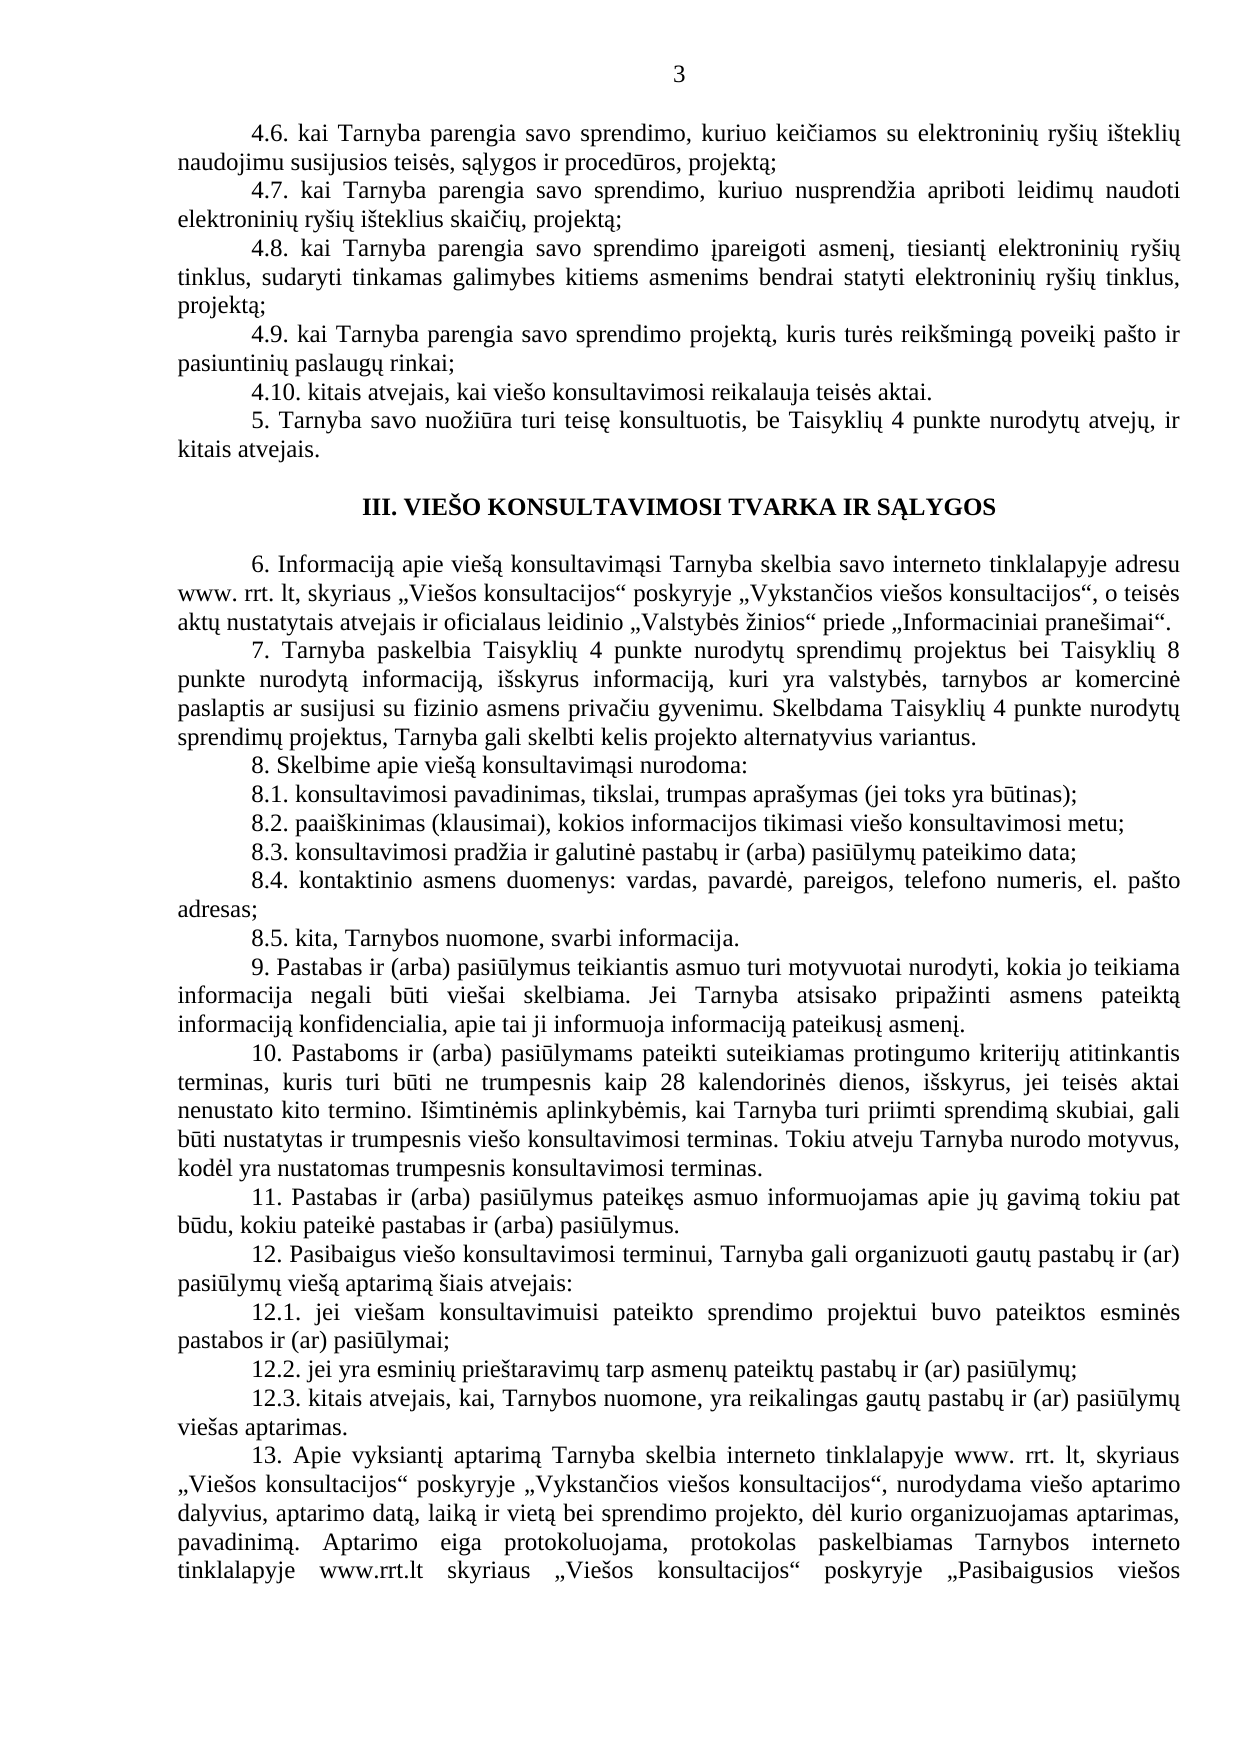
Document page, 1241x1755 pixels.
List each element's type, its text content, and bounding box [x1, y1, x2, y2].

text 5. Tarnyba savo nuožiūra turi teisę konsultuotis, be Taisyklių 4 punkte nurodytų atvejų, ir kitais atvejais. [177, 406, 1181, 463]
text 4.6. kai Tarnyba parengia savo sprendimo, kuriuo keičiamos su elektroninių ryšių išteklių naudojimu susijusios teisės, sąlygos ir procedūros, projektą; [177, 118, 1181, 176]
text 12.2. jei yra esminių prieštaravimų tarp asmenų pateiktų pastabų ir (ar) pasiūlymų; [177, 1354, 1181, 1383]
text 8. Skelbime apie viešą konsultavimąsi nurodoma: [177, 751, 1181, 779]
text 7. Tarnyba paskelbia Taisyklių 4 punkte nurodytų sprendimų projektus bei Taisyklių 8 punkte nurodytą informaciją, išskyrus informaciją, kuri yra valstybės, tarnybos ar komercinė paslaptis ar susijusi su fizinio asmens privačiu gyvenimu. Skelbdama Taisyklių 4 punkte nurodytų sprendimų projektus, Tarnyba gali skelbti kelis projekto alternatyvius variantus. [177, 636, 1181, 751]
text 4.8. kai Tarnyba parengia savo sprendimo įpareigoti asmenį, tiesiantį elektroninių ryšių tinklus, sudaryti tinkamas galimybes kitiems asmenims bendrai statyti elektroninių ryšių tinklus, projektą; [177, 233, 1181, 319]
text 4.10. kitais atvejais, kai viešo konsultavimosi reikalauja teisės aktai. [177, 377, 1181, 406]
text 8.1. konsultavimosi pavadinimas, tikslai, trumpas aprašymas (jei toks yra būtinas); [177, 779, 1181, 808]
text 12. Pasibaigus viešo konsultavimosi terminui, Tarnyba gali organizuoti gautų pastabų ir (ar) pasiūlymų viešą aptarimą šiais atvejais: [177, 1239, 1181, 1297]
text 8.4. kontaktinio asmens duomenys: vardas, pavardė, pareigos, telefono numeris, el. pašto adresas; [177, 866, 1181, 923]
text 8.2. paaiškinimas (klausimai), kokios informacijos tikimasi viešo konsultavimosi metu; [177, 808, 1181, 837]
text 9. Pastabas ir (arba) pasiūlymus teikiantis asmuo turi motyvuotai nurodyti, kokia jo teikiama informacija negali būti viešai skelbiama. Jei Tarnyba atsisako pripažinti asmens pateiktą informaciją konfidencialia, apie tai ji informuoja informaciją pateikusį asmenį. [177, 952, 1181, 1038]
text 11. Pastabas ir (arba) pasiūlymus pateikęs asmuo informuojamas apie jų gavimą tokiu pat būdu, kokiu pateikė pastabas ir (arba) pasiūlymus. [177, 1182, 1181, 1239]
text III. VIEŠO KONSULTAVIMOSI TVARKA IR SĄLYGOS [177, 492, 1181, 521]
text 12.3. kitais atvejais, kai, Tarnybos nuomone, yra reikalingas gautų pastabų ir (ar) pasiūlymų viešas aptarimas. [177, 1383, 1181, 1441]
text 8.5. kita, Tarnybos nuomone, svarbi informacija. [177, 923, 1181, 952]
text 13. Apie vyksiantį aptarimą Tarnyba skelbia interneto tinklalapyje www. rrt. lt, skyriaus „Viešos konsultacijos“ poskyryje „Vykstančios viešos konsultacijos“, nurodydama viešo aptarimo dalyvius, aptarimo datą, laiką ir vietą bei sprendimo projekto, dėl kurio organizuojamas aptarimas, pavadinimą. Aptarimo eiga protokoluojama, protokolas paskelbiamas Tarnybos interneto tinklalapyje www.rrt.lt skyriaus „Viešos konsultacijos“ poskyryje „Pasibaigusios viešos [177, 1441, 1181, 1584]
text 10. Pastaboms ir (arba) pasiūlymams pateikti suteikiamas protingumo kriterijų atitinkantis terminas, kuris turi būti ne trumpesnis kaip 28 kalendorinės dienos, išskyrus, jei teisės aktai nenustato kito termino. Išimtinėmis aplinkybėmis, kai Tarnyba turi priimti sprendimą skubiai, gali būti nustatytas ir trumpesnis viešo konsultavimosi terminas. Tokiu atveju Tarnyba nurodo motyvus, kodėl yra nustatomas trumpesnis konsultavimosi terminas. [177, 1038, 1181, 1182]
text 4.7. kai Tarnyba parengia savo sprendimo, kuriuo nusprendžia apriboti leidimų naudoti elektroninių ryšių išteklius skaičių, projektą; [177, 176, 1181, 233]
text 6. Informaciją apie viešą konsultavimąsi Tarnyba skelbia savo interneto tinklalapyje adresu www. rrt. lt, skyriaus „Viešos konsultacijos“ poskyryje „Vykstančios viešos konsultacijos“, o teisės aktų nustatytais atvejais ir oficialaus leidinio „Valstybės žinios“ priede „Informaciniai pranešimai“. [177, 549, 1181, 636]
text 4.9. kai Tarnyba parengia savo sprendimo projektą, kuris turės reikšmingą poveikį pašto ir pasiuntinių paslaugų rinkai; [177, 319, 1181, 377]
text 8.3. konsultavimosi pradžia ir galutinė pastabų ir (arba) pasiūlymų pateikimo data; [177, 837, 1181, 866]
text 12.1. jei viešam konsultavimuisi pateikto sprendimo projektui buvo pateiktos esminės pastabos ir (ar) pasiūlymai; [177, 1297, 1181, 1354]
